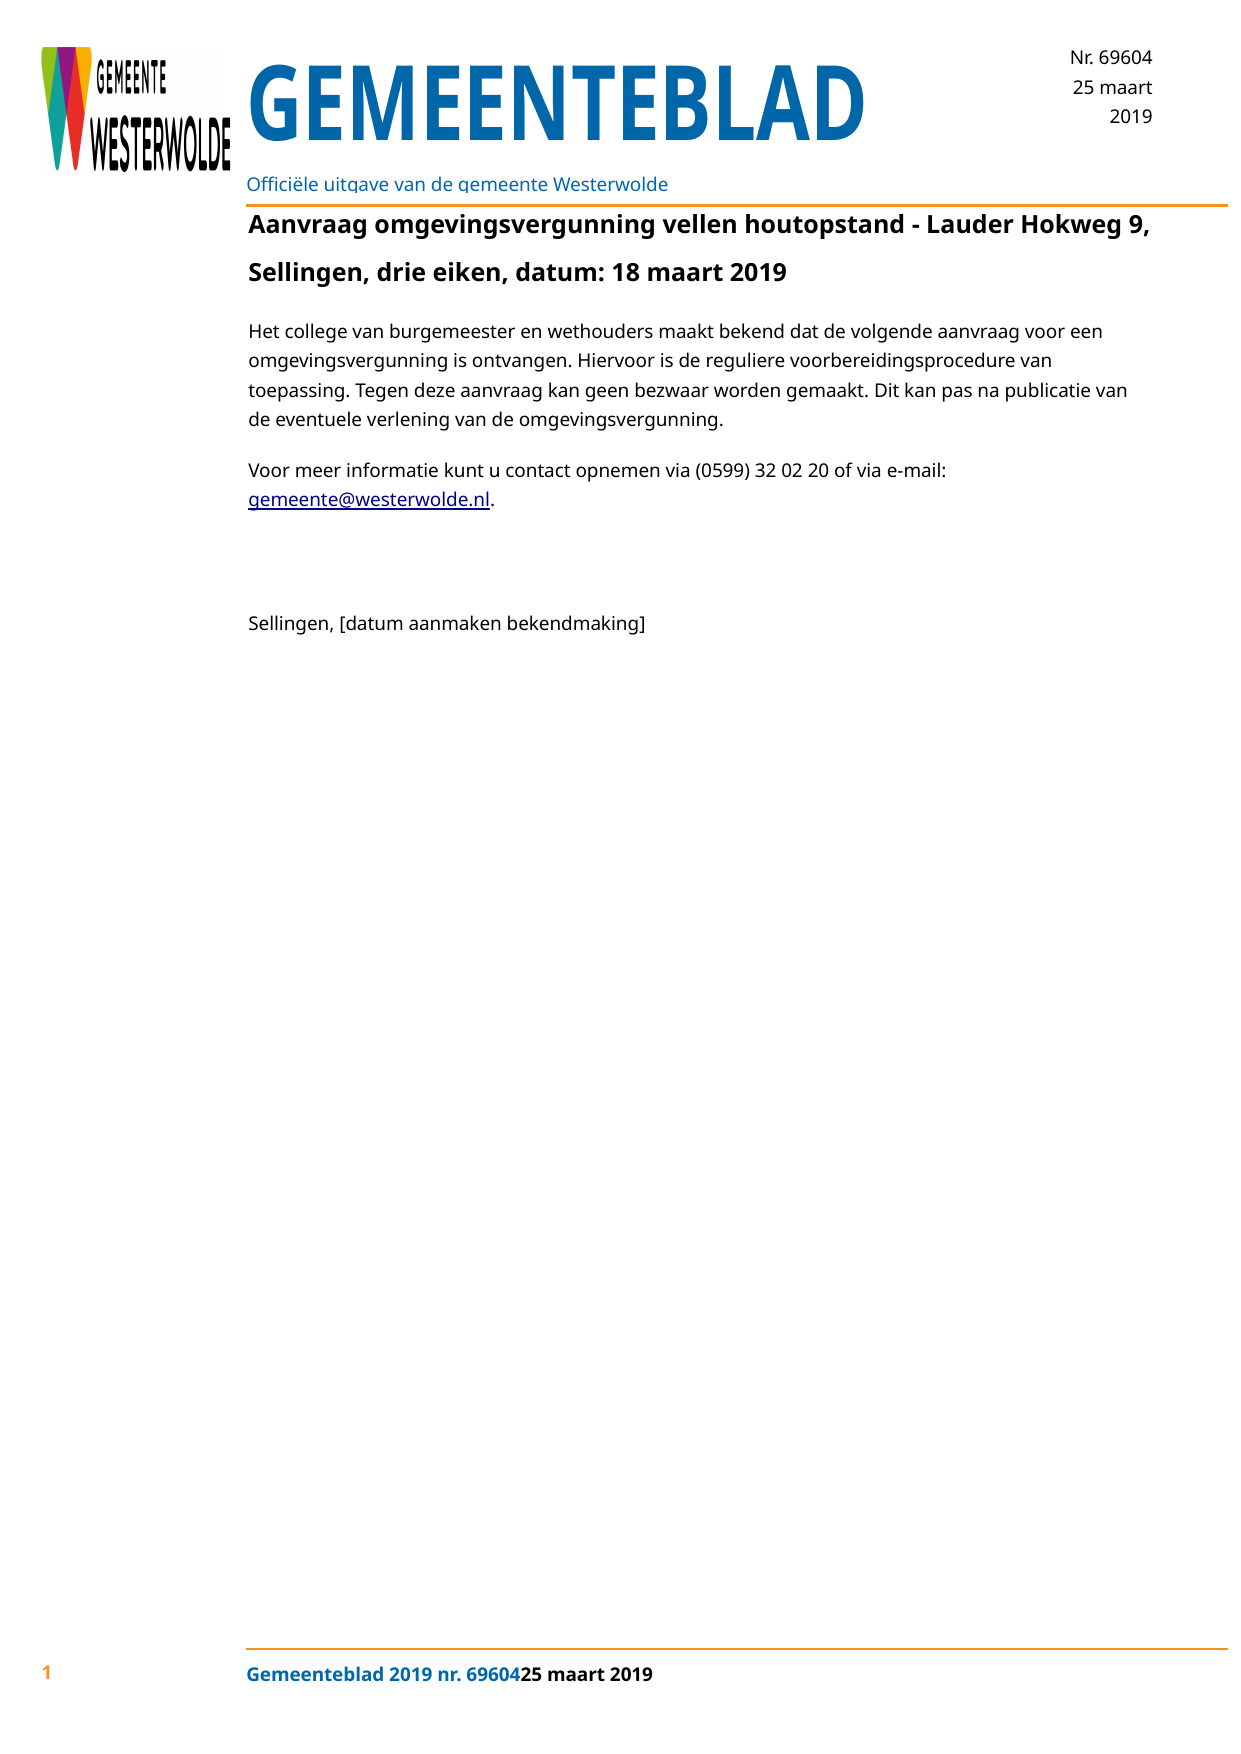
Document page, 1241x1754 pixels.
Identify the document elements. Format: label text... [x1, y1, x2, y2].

text Het college van burgemeester en wethouders maakt bekend dat de volgende aanvraag voor een omgevingsvergunning is ontvangen. Hiervoor is de reguliere voorbereidingsprocedure van toepassing. Tegen deze aanvraag kan geen bezwaar worden gemaakt. Dit kan pas na publicatie van de eventuele verlening van de omgevingsvergunning. [248, 318, 1152, 432]
picture [41, 47, 231, 172]
text Sellingen, [datum aanmaken bekendmaking] [248, 611, 1152, 636]
text Voor meer informatie kunt u contact opnemen via (0599) 32 02 20 of via e-mail: gemeente@westerwolde.nl. [248, 457, 1152, 512]
text Aanvraag omgevingsvergunning vellen houtopstand - Lauder Hokweg 9, Sellingen, drie eiken, datum: 18 maart 2019 [248, 207, 1152, 288]
